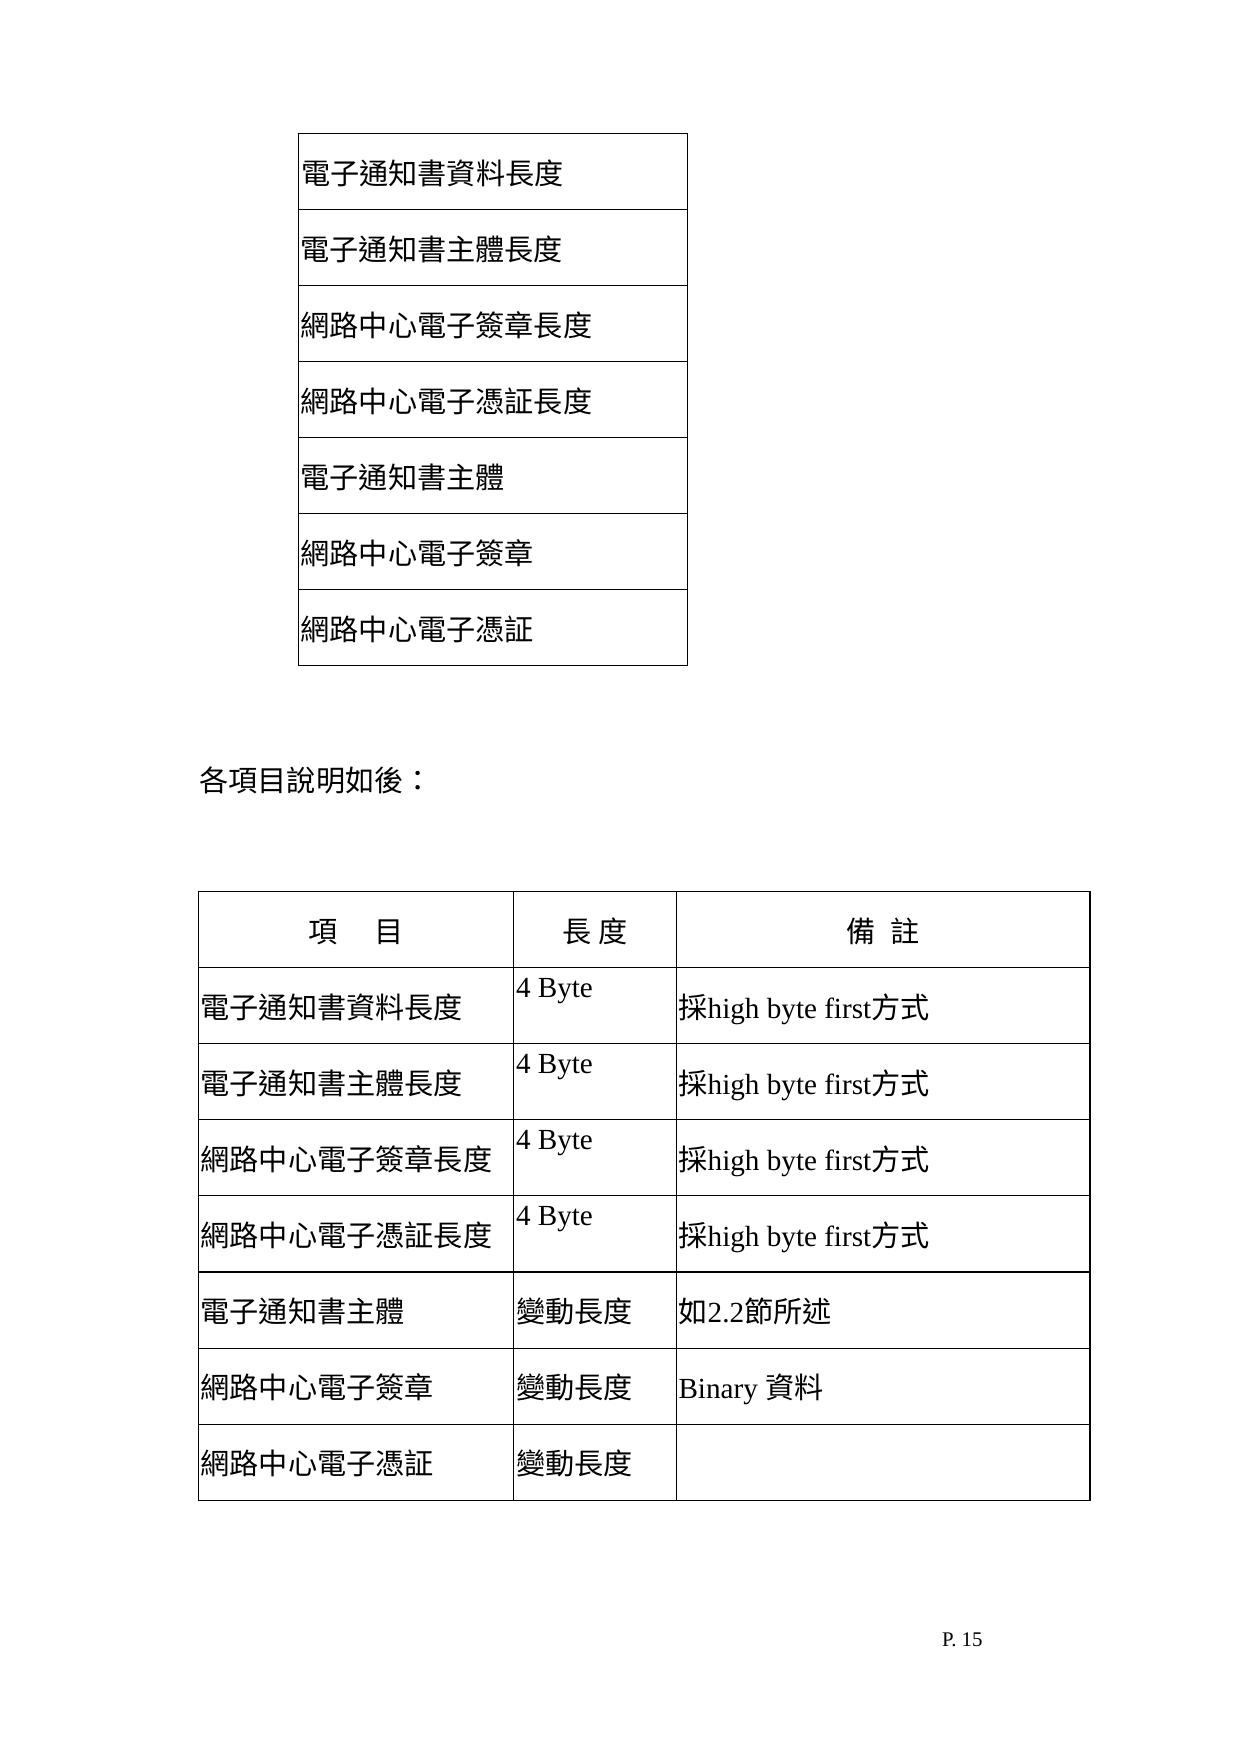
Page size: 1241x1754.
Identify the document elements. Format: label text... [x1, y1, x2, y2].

table_cell 網路中心電子憑証 [199, 1425, 513, 1499]
table_cell 電子通知書主體長度 [199, 1044, 513, 1119]
table_header 長 度 [514, 892, 676, 967]
table_cell 網路中心電子憑証長度 [199, 1196, 513, 1271]
table_cell 採high byte first方式 [677, 1120, 1089, 1195]
table_cell 網路中心電子憑証 [299, 590, 687, 665]
table_cell 4 Byte [514, 1044, 676, 1119]
table_cell 4 Byte [514, 1120, 676, 1195]
table_cell [677, 1425, 1089, 1499]
table_cell 網路中心電子簽章長度 [199, 1120, 513, 1195]
table_cell 網路中心電子簽章長度 [299, 286, 687, 361]
table_cell 變動長度 [514, 1349, 676, 1423]
table_cell 電子通知書資料長度 [199, 968, 513, 1043]
table_header 項 目 [199, 892, 513, 967]
table_cell 變動長度 [514, 1425, 676, 1499]
table_cell 4 Byte [514, 968, 676, 1043]
table_cell 4 Byte [514, 1196, 676, 1271]
table_cell 變動長度 [514, 1273, 676, 1347]
table_header 備 註 [677, 892, 1089, 967]
table_cell 如2.2節所述 [677, 1273, 1089, 1347]
table_cell 網路中心電子憑証長度 [299, 362, 687, 437]
table_cell Binary 資料 [677, 1349, 1089, 1423]
table_cell 電子通知書主體 [299, 438, 687, 513]
table_cell 採high byte first方式 [677, 1196, 1089, 1271]
table_cell 採high byte first方式 [677, 1044, 1089, 1119]
table_cell 電子通知書主體長度 [299, 210, 687, 285]
text 各項目說明如後： [199, 741, 1104, 816]
table_header 電子通知書資料長度 [299, 134, 687, 209]
table_cell 網路中心電子簽章 [299, 514, 687, 589]
table_cell 電子通知書主體 [199, 1273, 513, 1347]
table_cell 採high byte first方式 [677, 968, 1089, 1043]
table_cell 網路中心電子簽章 [199, 1349, 513, 1423]
